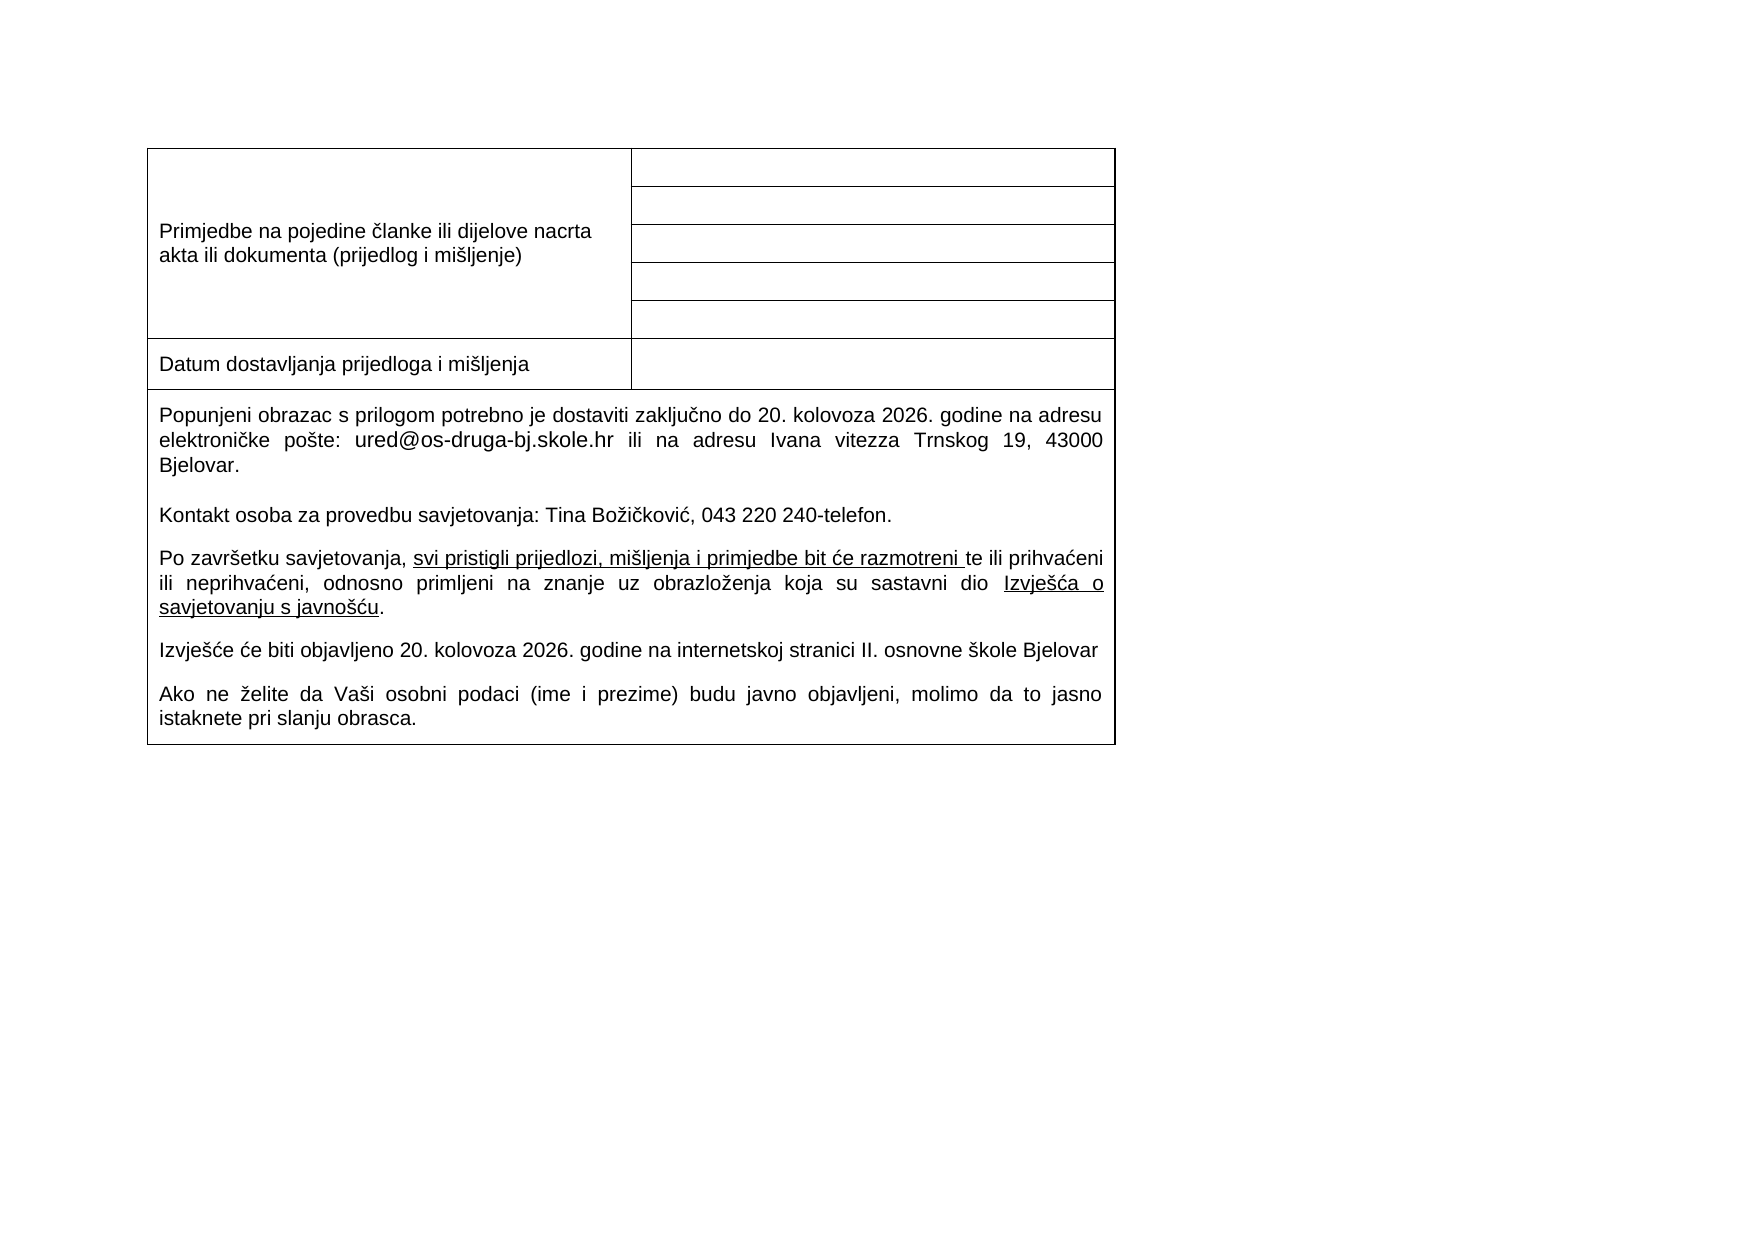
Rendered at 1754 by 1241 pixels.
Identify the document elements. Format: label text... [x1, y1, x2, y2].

table_cell [632, 339, 1114, 389]
table_cell Primjedbe na pojedine članke ili dijelove nacrta akta ili dokumenta (prijedlog i mišljenje) [148, 149, 631, 338]
table_cell [632, 187, 1114, 224]
table_cell [632, 263, 1114, 300]
table_cell Datum dostavljanja prijedloga i mišljenja [148, 339, 631, 389]
table_cell [632, 149, 1114, 186]
table_cell [632, 301, 1114, 338]
table_cell [632, 225, 1114, 262]
table_cell Popunjeni obrazac s prilogom potrebno je dostaviti zaključno do 20. kolovoza 2026. godine na adresu elektroničke pošte: ured@os-druga-bj.skole.hr ili na adresu Ivana vitezza Trnskog 19, 43000 Bjelovar. Kontakt osoba za provedbu savjetovanja: Tina Božičković, 043 220 240-telefon. Po završetku savjetovanja, svi pristigli prijedlozi, mišljenja i primjedbe bit će razmotreni te ili prihvaćeni ili neprihvaćeni, odnosno primljeni na znanje uz obrazloženja koja su sastavni dio Izvješća o savjetovanju s javnošću. Izvješće će biti objavljeno 20. kolovoza 2026. godine na internetskoj stranici II. osnovne škole Bjelovar Ako ne želite da Vaši osobni podaci (ime i prezime) budu javno objavljeni, molimo da to jasno istaknete pri slanju obrasca. [148, 390, 1114, 743]
